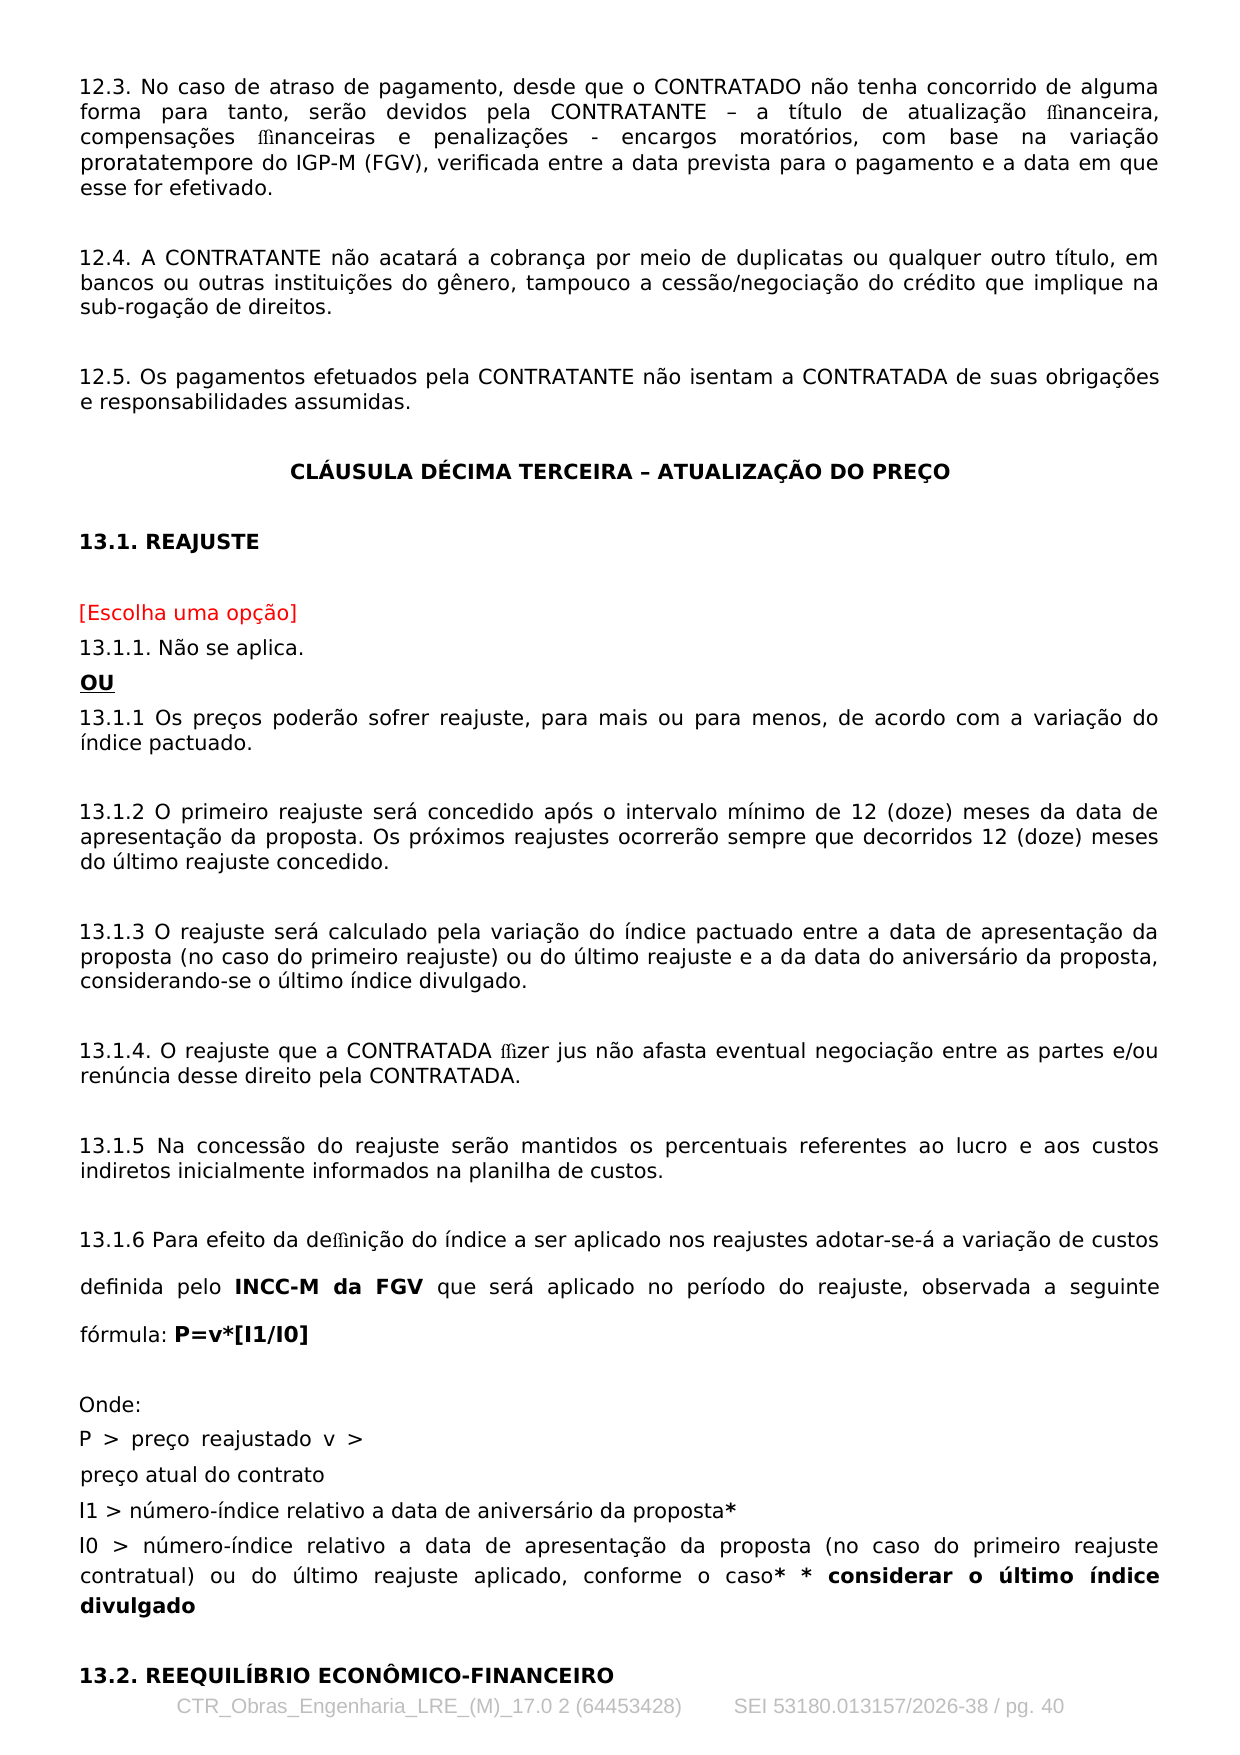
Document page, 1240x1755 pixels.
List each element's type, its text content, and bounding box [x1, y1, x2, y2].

text 13.1. REAJUSTE [79, 530, 1167, 554]
text 12.4. A CONTRATANTE não acatará a cobrança por meio de duplicatas ou qualquer outro título, em bancos ou outras instituições do gênero, tampouco a cessão/negociação do crédito que implique na sub-rogação de direitos. [79, 246, 1160, 320]
text 13.1.4. O reajuste que a CONTRATADA zer jus não afasta eventual negociação entre as partes e/ou renúncia desse direito pela CONTRATADA. [79, 1039, 1160, 1088]
text 13.1.2 O primeiro reajuste será concedido após o intervalo mínimo de 12 (doze) meses da data de apresentação da proposta. Os próximos reajustes ocorrerão sempre que decorridos 12 (doze) meses do último reajuste concedido. [79, 800, 1160, 874]
text 13.1.1. Não se aplica. [79, 636, 1160, 660]
subtitle CLÁUSULA DÉCIMA TERCEIRA – ATUALIZAÇÃO DO PREÇO [74, 460, 1166, 484]
text 13.1.6 Para efeito da denição do índice a ser aplicado nos reajustes adotar-se-á a variação de custos definida pelo INCC-M da FGV que será aplicado no período do reajuste, observada a seguinte fórmula: P=v*[I1/I0] [79, 1228, 1160, 1348]
text 13.1.5 Na concessão do reajuste serão mantidos os percentuais referentes ao lucro e aos custos indiretos inicialmente informados na planilha de custos. [79, 1134, 1160, 1183]
text [Escolha uma opção] [79, 601, 1167, 625]
text 13.1.1 Os preços poderão sofrer reajuste, para mais ou para menos, de acordo com a variação do índice pactuado. [79, 706, 1160, 755]
text 13.2. REEQUILÍBRIO ECONÔMICO-FINANCEIRO [79, 1664, 1167, 1688]
text I0 > número-índice relativo a data de apresentação da proposta (no caso do primeiro reajuste contratual) ou do último reajuste aplicado, conforme o caso* * considerar o último índice divulgado [79, 1533, 1160, 1618]
text Onde: [79, 1393, 1160, 1417]
text 12.3. No caso de atraso de pagamento, desde que o CONTRATADO não tenha concorrido de alguma forma para tanto, serão devidos pela CONTRATANTE – a título de atualização nanceira, compensações nanceiras e penalizações - encargos moratórios, com base na variação proratatempore do IGP-M (FGV), verificada entre a data prevista para o pagamento e a data em que esse for efetivado. [79, 75, 1160, 200]
subtitle OU [80, 671, 1167, 695]
text 13.1.3 O reajuste será calculado pela variação do índice pactuado entre a data de apresentação da proposta (no caso do primeiro reajuste) ou do último reajuste e a da data do aniversário da proposta, considerando-se o último índice divulgado. [79, 920, 1160, 994]
text 12.5. Os pagamentos efetuados pela CONTRATANTE não isentam a CONTRATADA de suas obrigações e responsabilidades assumidas. [79, 365, 1160, 414]
text I1 > número-índice relativo a data de aniversário da proposta* [79, 1498, 1160, 1523]
text P > preço reajustado v > preço atual do contrato [79, 1427, 364, 1487]
